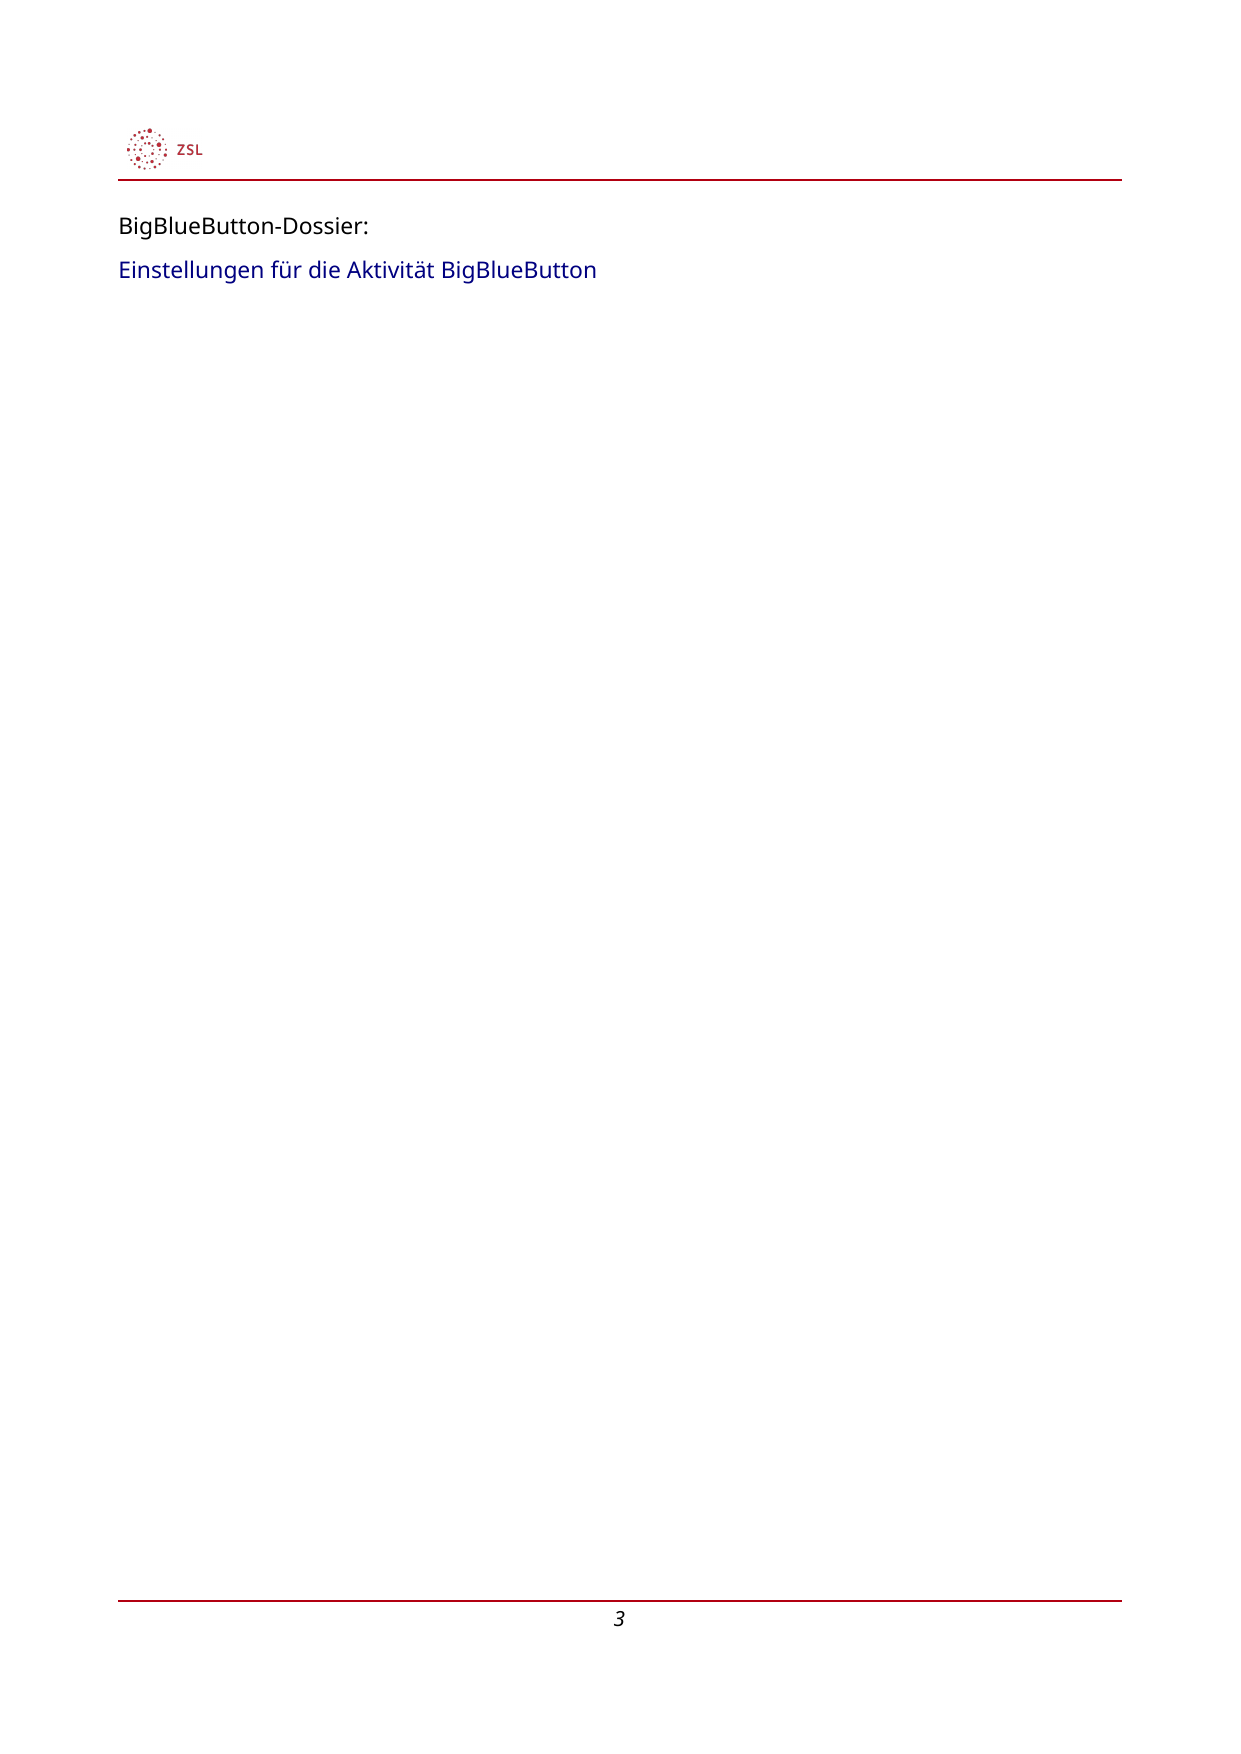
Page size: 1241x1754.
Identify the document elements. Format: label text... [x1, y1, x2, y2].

picture [127, 128, 203, 170]
text BigBlueButton-Dossier: [118, 210, 1122, 241]
text Einstellungen für die Aktivität BigBlueButton [118, 254, 1122, 285]
